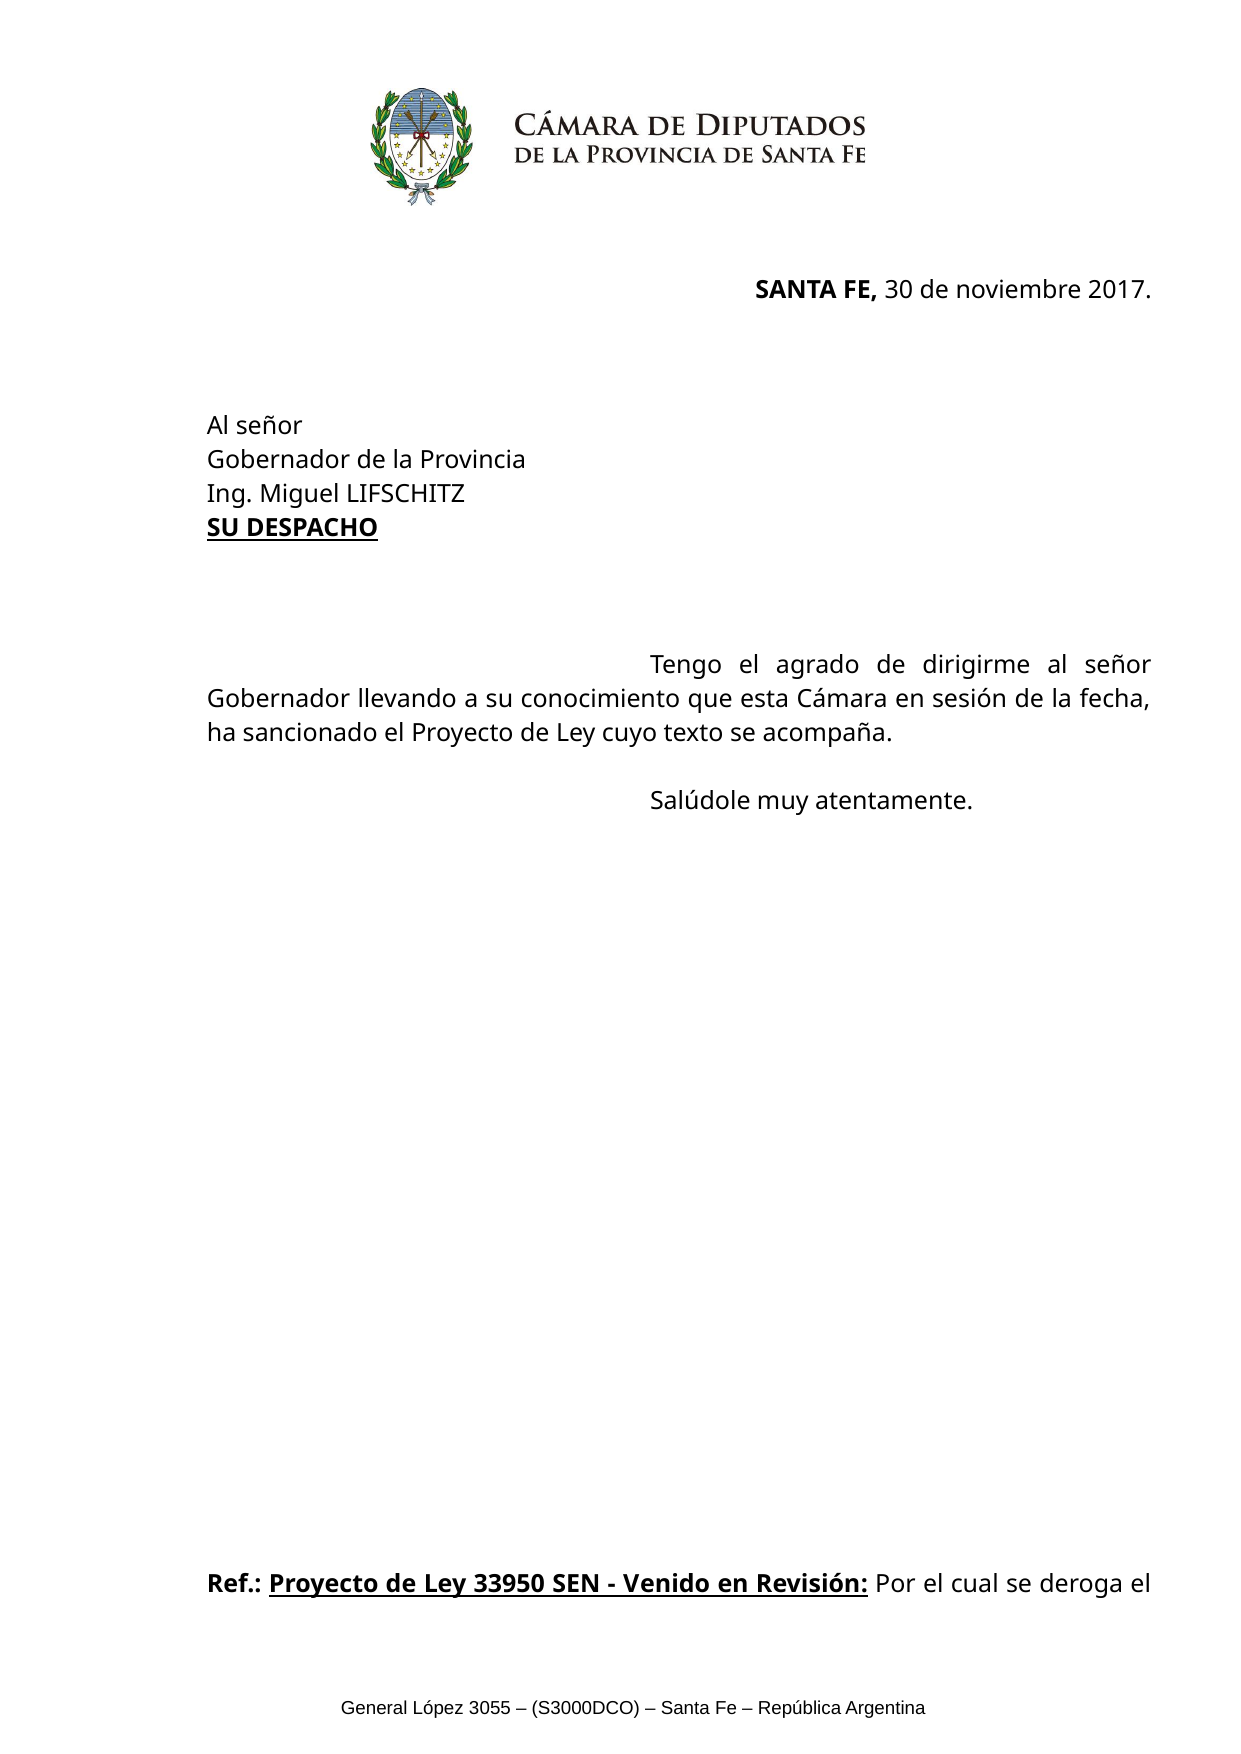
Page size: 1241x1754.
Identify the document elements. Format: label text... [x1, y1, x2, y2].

text Ing. Miguel LIFSCHITZ [207, 476, 1152, 510]
text Al señor [207, 408, 1152, 442]
text Tengo el agrado de dirigirme al señor Gobernador llevando a su conocimiento que esta Cámara en sesión de la fecha, ha sancionado el Proyecto de Ley cuyo texto se acompaña. [207, 646, 1152, 748]
text SU DESPACHO [207, 510, 1152, 544]
text Salúdole muy atentamente. [207, 783, 1152, 817]
picture [370, 88, 866, 210]
text Ref.: Proyecto de Ley 33950 SEN - Venido en Revisión: Por el cual se deroga el [207, 1566, 1152, 1600]
text SANTA FE, 30 de noviembre 2017. [207, 272, 1152, 306]
text Gobernador de la Provincia [207, 442, 1152, 476]
